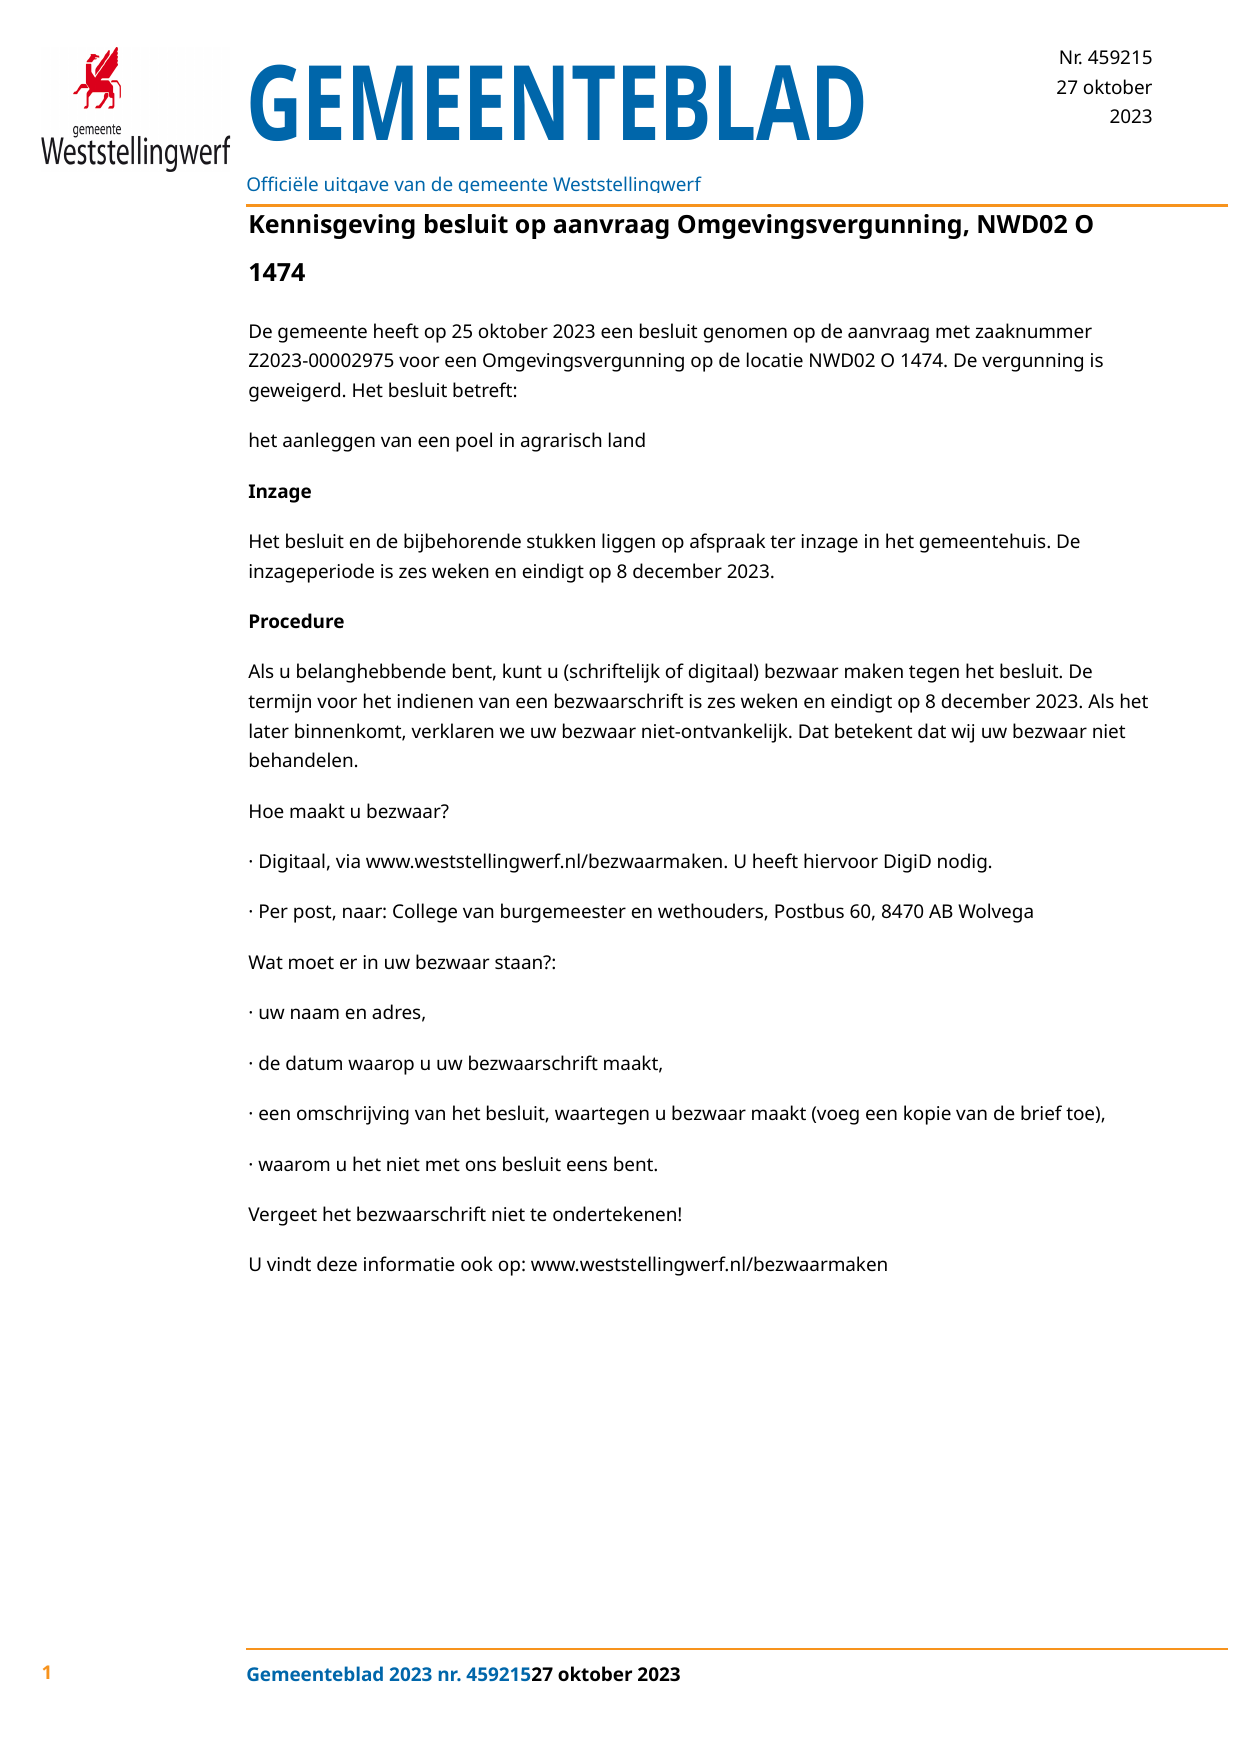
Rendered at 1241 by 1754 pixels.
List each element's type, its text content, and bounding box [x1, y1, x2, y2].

text Als u belanghebbende bent, kunt u (schriftelijk of digitaal) bezwaar maken tegen het besluit. De termijn voor het indienen van een bezwaarschrift is zes weken en eindigt op 8 december 2023. Als het later binnenkomt, verklaren we uw bezwaar niet-ontvankelijk. Dat betekent dat wij uw bezwaar niet behandelen. [248, 659, 1152, 773]
picture [41, 47, 231, 172]
text · een omschrijving van het besluit, waartegen u bezwaar maakt (voeg een kopie van de brief toe), [248, 1100, 1152, 1126]
text · Per post, naar: College van burgemeester en wethouders, Postbus 60, 8470 AB Wolvega [248, 899, 1152, 924]
text · Digitaal, via www.weststellingwerf.nl/bezwaarmaken. U heeft hiervoor DigiD nodig. [248, 848, 1152, 874]
text Vergeet het bezwaarschrift niet te ondertekenen! [248, 1201, 1152, 1227]
text Procedure [248, 608, 1152, 634]
text het aanleggen van een poel in agrarisch land [248, 427, 1152, 453]
text Kennisgeving besluit op aanvraag Omgevingsvergunning, NWD02 O 1474 [248, 207, 1152, 288]
text · uw naam en adres, [248, 999, 1152, 1025]
text · waarom u het niet met ons besluit eens bent. [248, 1151, 1152, 1177]
text Het besluit en de bijbehorende stukken liggen op afspraak ter inzage in het gemeentehuis. De inzageperiode is zes weken en eindigt op 8 december 2023. [248, 528, 1152, 584]
text Hoe maakt u bezwaar? [248, 798, 1152, 824]
text Wat moet er in uw bezwaar staan?: [248, 949, 1152, 975]
text De gemeente heeft op 25 oktober 2023 een besluit genomen op de aanvraag met zaaknummer Z2023-00002975 voor een Omgevingsvergunning op de locatie NWD02 O 1474. De vergunning is geweigerd. Het besluit betreft: [248, 318, 1152, 403]
text Inzage [248, 478, 1152, 504]
text U vindt deze informatie ook op: www.weststellingwerf.nl/bezwaarmaken [248, 1252, 1152, 1277]
text · de datum waarop u uw bezwaarschrift maakt, [248, 1050, 1152, 1076]
